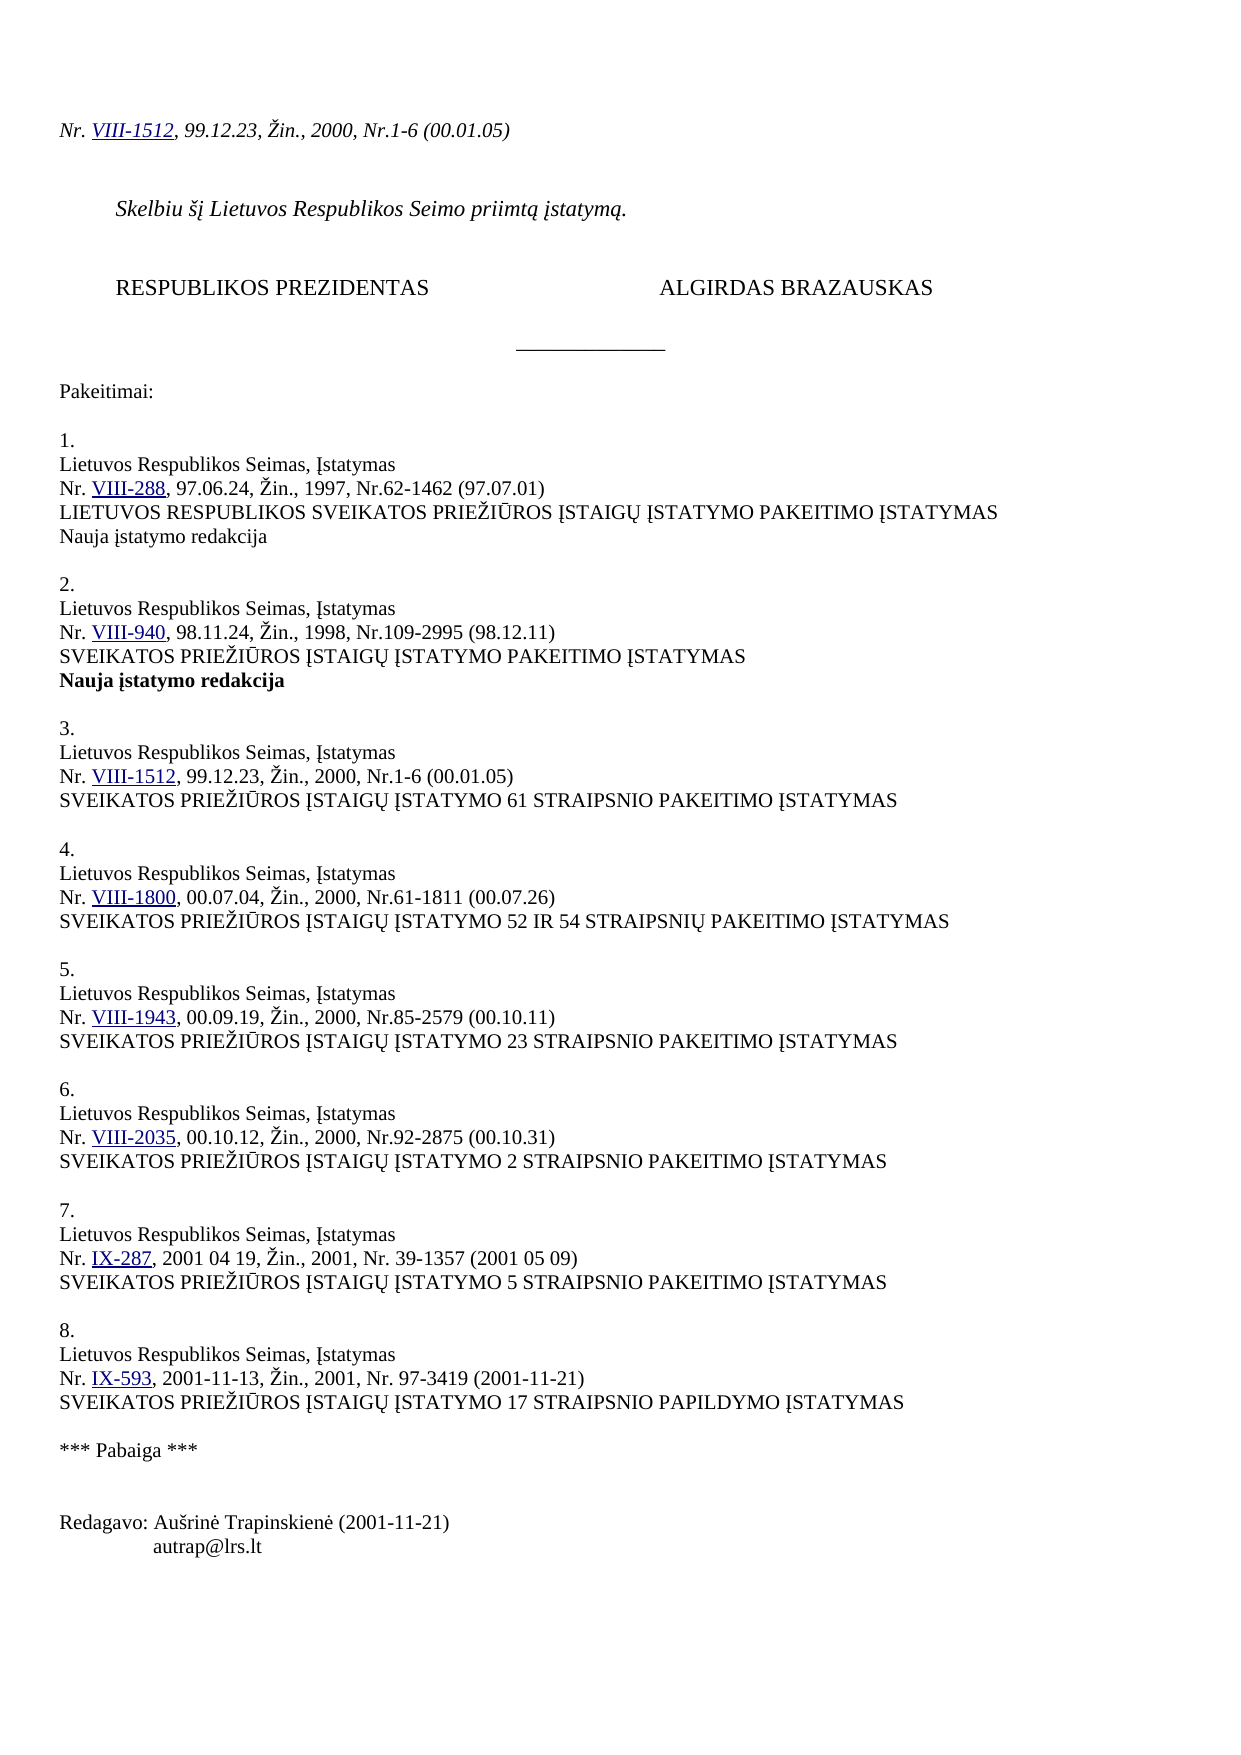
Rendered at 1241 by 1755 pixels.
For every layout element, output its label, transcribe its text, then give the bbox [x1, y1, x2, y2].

text Nr. VIII-1512, 99.12.23, Žin., 2000, Nr.1-6 (00.01.05) [59, 118, 1122, 142]
text Nauja įstatymo redakcija [59, 524, 1122, 548]
text Lietuvos Respublikos Seimas, Įstatymas [59, 1342, 1122, 1366]
text Redagavo: Aušrinė Trapinskienė (2001-11-21) [59, 1510, 1122, 1534]
text SVEIKATOS PRIEŽIŪROS ĮSTAIGŲ ĮSTATYMO 23 STRAIPSNIO PAKEITIMO ĮSTATYMAS [59, 1029, 1122, 1053]
text 6. [59, 1077, 1122, 1101]
text Nr. VIII-1800, 00.07.04, Žin., 2000, Nr.61-1811 (00.07.26) [59, 885, 1122, 909]
text Lietuvos Respublikos Seimas, Įstatymas [59, 1222, 1122, 1246]
text *** Pabaiga *** [59, 1438, 1122, 1462]
text Lietuvos Respublikos Seimas, Įstatymas [59, 861, 1122, 885]
text Nr. VIII-2035, 00.10.12, Žin., 2000, Nr.92-2875 (00.10.31) [59, 1125, 1122, 1149]
text _____________ [59, 327, 1122, 353]
text Nr. VIII-940, 98.11.24, Žin., 1998, Nr.109-2995 (98.12.11) [59, 620, 1122, 644]
text 4. [59, 837, 1122, 861]
text Lietuvos Respublikos Seimas, Įstatymas [59, 596, 1122, 620]
text Lietuvos Respublikos Seimas, Įstatymas [59, 981, 1122, 1005]
text Nr. IX-287, 2001 04 19, Žin., 2001, Nr. 39-1357 (2001 05 09) [59, 1246, 1122, 1270]
text 2. [59, 572, 1122, 596]
text SVEIKATOS PRIEŽIŪROS ĮSTAIGŲ ĮSTATYMO 17 STRAIPSNIO PAPILDYMO ĮSTATYMAS [59, 1390, 1122, 1414]
text Lietuvos Respublikos Seimas, Įstatymas [59, 740, 1122, 764]
text Lietuvos Respublikos Seimas, Įstatymas [59, 1101, 1122, 1125]
text 7. [59, 1197, 1122, 1222]
text SVEIKATOS PRIEŽIŪROS ĮSTAIGŲ ĮSTATYMO 2 STRAIPSNIO PAKEITIMO ĮSTATYMAS [59, 1149, 1122, 1173]
text SVEIKATOS PRIEŽIŪROS ĮSTAIGŲ ĮSTATYMO 52 IR 54 STRAIPSNIŲ PAKEITIMO ĮSTATYMAS [59, 909, 1122, 933]
text autrap@lrs.lt [59, 1534, 1122, 1558]
text SVEIKATOS PRIEŽIŪROS ĮSTAIGŲ ĮSTATYMO 61 STRAIPSNIO PAKEITIMO ĮSTATYMAS [59, 788, 1122, 812]
text LIETUVOS RESPUBLIKOS SVEIKATOS PRIEŽIŪROS ĮSTAIGŲ ĮSTATYMO PAKEITIMO ĮSTATYMAS [59, 500, 1122, 524]
text Nr. VIII-1943, 00.09.19, Žin., 2000, Nr.85-2579 (00.10.11) [59, 1005, 1122, 1029]
text SVEIKATOS PRIEŽIŪROS ĮSTAIGŲ ĮSTATYMO PAKEITIMO ĮSTATYMAS [59, 644, 1122, 668]
text Lietuvos Respublikos Seimas, Įstatymas [59, 452, 1122, 476]
text Nauja įstatymo redakcija [59, 668, 1122, 692]
text RESPUBLIKOS PREZIDENTAS ALGIRDAS BRAZAUSKAS [59, 274, 1122, 300]
text Nr. VIII-288, 97.06.24, Žin., 1997, Nr.62-1462 (97.07.01) [59, 476, 1122, 500]
text Pakeitimai: [59, 379, 1122, 403]
text 8. [59, 1318, 1122, 1342]
text 3. [59, 716, 1122, 740]
text 1. [59, 427, 1122, 452]
text 5. [59, 957, 1122, 981]
text Nr. VIII-1512, 99.12.23, Žin., 2000, Nr.1-6 (00.01.05) [59, 764, 1122, 788]
text Skelbiu šį Lietuvos Respublikos Seimo priimtą įstatymą. [59, 195, 1122, 221]
text SVEIKATOS PRIEŽIŪROS ĮSTAIGŲ ĮSTATYMO 5 STRAIPSNIO PAKEITIMO ĮSTATYMAS [59, 1270, 1122, 1294]
text Nr. IX-593, 2001-11-13, Žin., 2001, Nr. 97-3419 (2001-11-21) [59, 1366, 1122, 1390]
